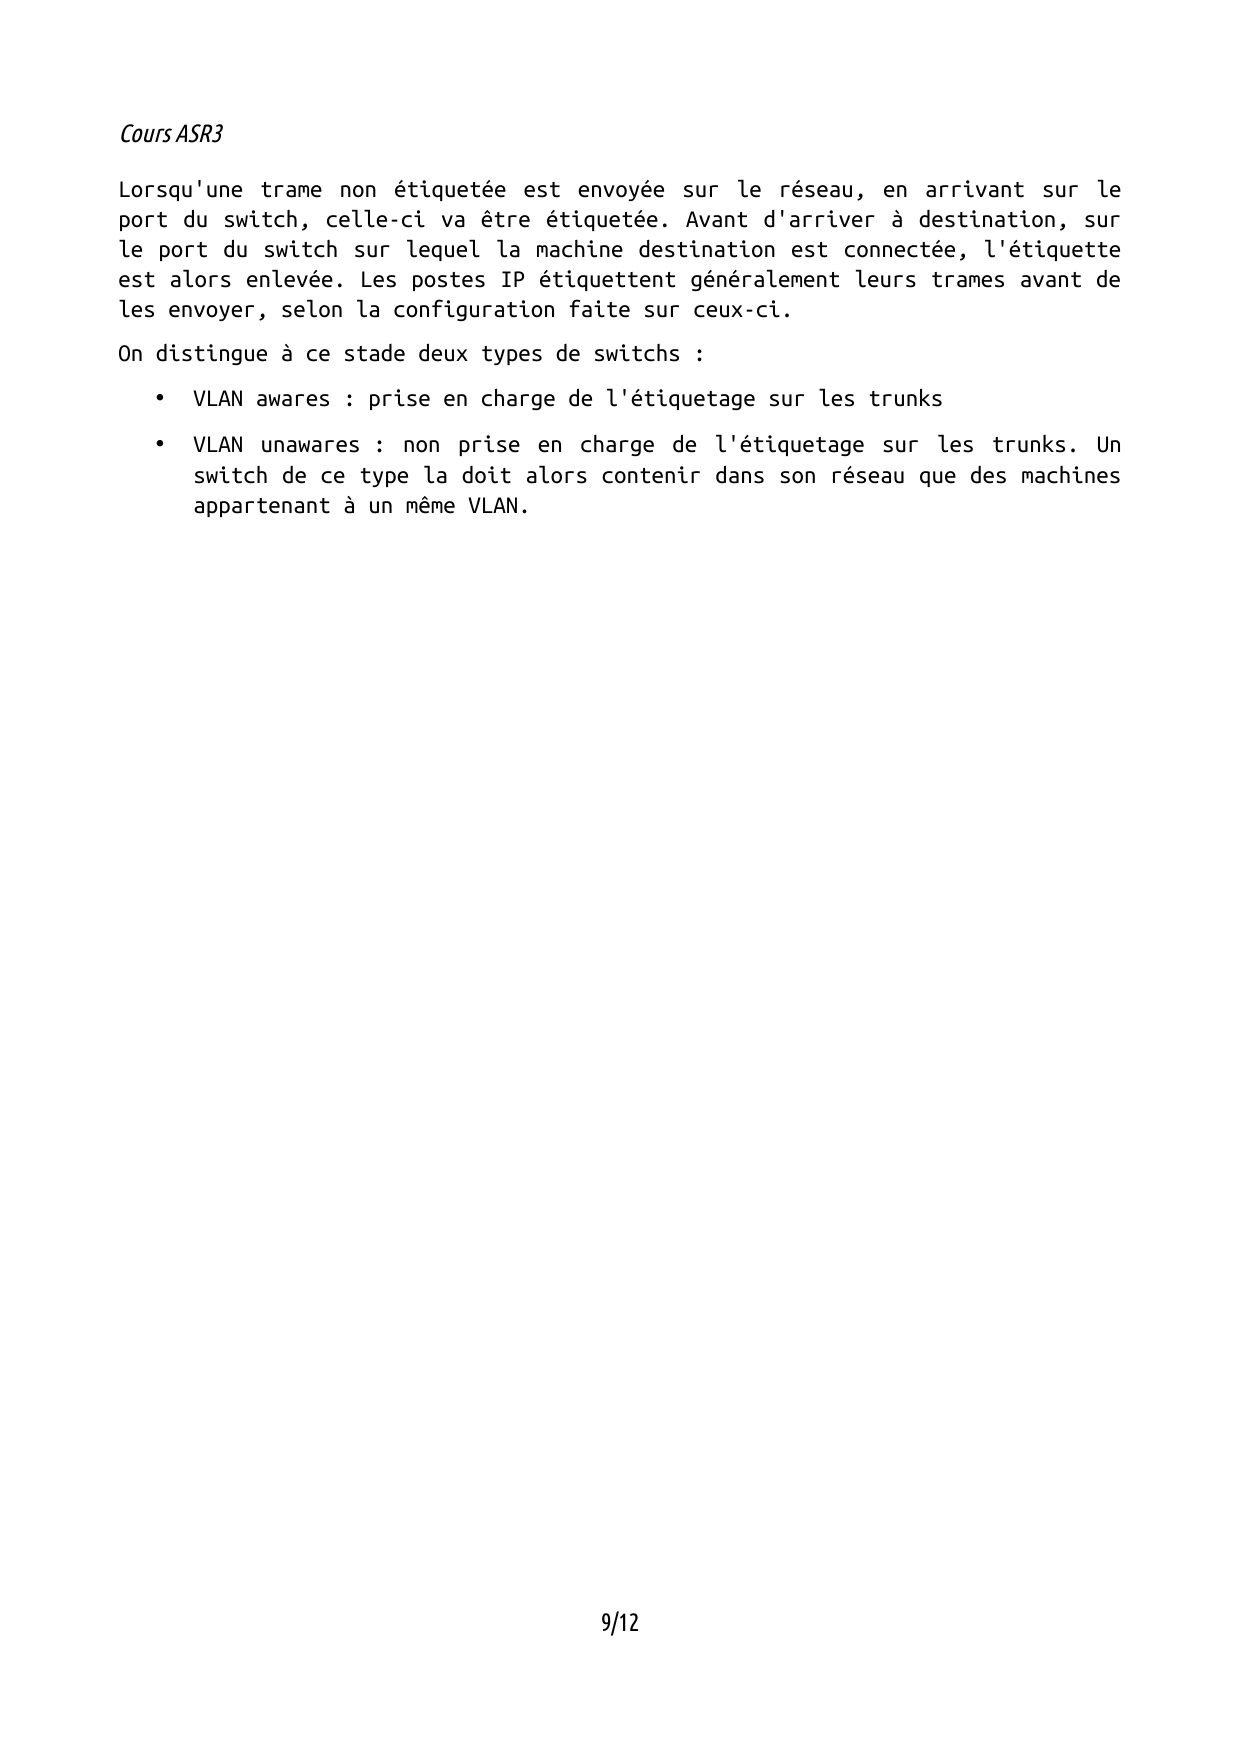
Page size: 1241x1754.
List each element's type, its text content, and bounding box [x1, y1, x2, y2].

list VLAN unawares : non prise en charge de l'étiquetage sur les trunks. Un switch de ce type la doit alors contenir dans son réseau que des machines appartenant à un même VLAN. [156, 431, 1122, 518]
text Lorsqu'une trame non étiquetée est envoyée sur le réseau, en arrivant sur le port du switch, celle-ci va être étiquetée. Avant d'arriver à destination, sur le port du switch sur lequel la machine destination est connectée, l'étiquette est alors enlevée. Les postes IP étiquettent généralement leurs trames avant de les envoyer, selon la configuration faite sur ceux-ci. [118, 176, 1122, 321]
list VLAN awares : prise en charge de l'étiquetage sur les trunks [156, 386, 1122, 412]
text On distingue à ce stade deux types de switchs : [118, 341, 1122, 366]
